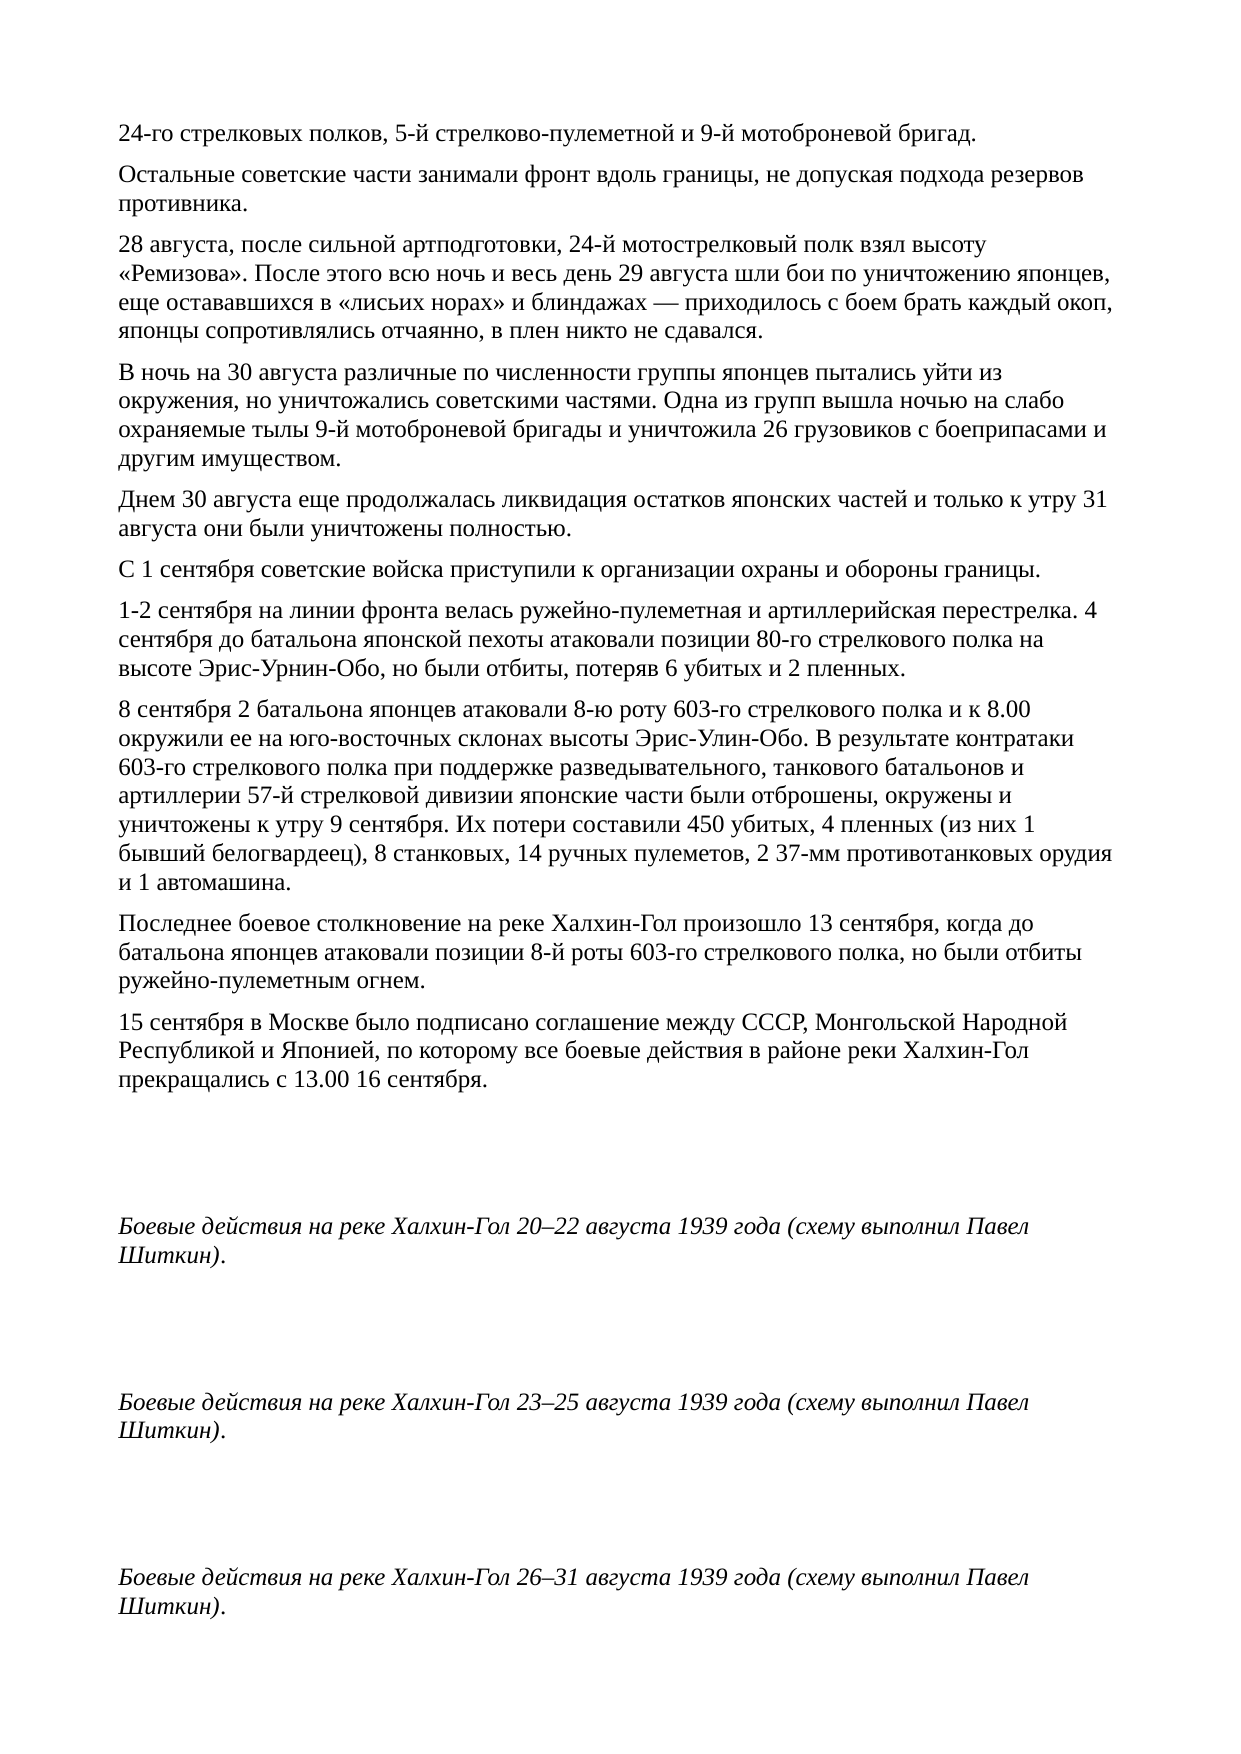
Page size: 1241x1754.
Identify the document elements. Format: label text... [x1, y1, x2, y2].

text С 1 сентября советские войска приступили к организации охраны и обороны границы. [118, 554, 1122, 583]
text Боевые действия на реке Халхин-Гол 23–25 августа 1939 года (схему выполнил Павел Шиткин). [118, 1387, 1122, 1444]
text В ночь на 30 августа различные по численности группы японцев пытались уйти из окружения, но уничтожались советскими частями. Одна из групп вышла ночью на слабо охраняемые тылы 9-й мотоброневой бригады и уничтожила 26 грузовиков с боеприпасами и другим имуществом. [118, 357, 1122, 472]
text 1-2 сентября на линии фронта велась ружейно-пулеметная и артиллерийская перестрелка. 4 сентября до батальона японской пехоты атаковали позиции 80-го стрелкового полка на высоте Эрис-Урнин-Обо, но были отбиты, потеряв 6 убитых и 2 пленных. [118, 596, 1122, 682]
text Остальные советские части занимали фронт вдоль границы, не допуская подхода резервов противника. [118, 159, 1122, 217]
text 28 августа, после сильной артподготовки, 24-й мотострелковый полк взял высоту «Ремизова». После этого всю ночь и весь день 29 августа шли бои по уничтожению японцев, еще остававшихся в «лисьих норах» и блиндажах — приходилось с боем брать каждый окоп, японцы сопротивлялись отчаянно, в плен никто не сдавался. [118, 229, 1122, 344]
text Последнее боевое столкновение на реке Халхин-Гол произошло 13 сентября, когда до батальона японцев атаковали позиции 8-й роты 603-го стрелкового полка, но были отбиты ружейно-пулеметным огнем. [118, 908, 1122, 994]
text 15 сентября в Москве было подписано соглашение между СССР, Монгольской Народной Республикой и Японией, по которому все боевые действия в районе реки Халхин-Гол прекращались с 13.00 16 сентября. [118, 1007, 1122, 1093]
text Боевые действия на реке Халхин-Гол 20–22 августа 1939 года (схему выполнил Павел Шиткин). [118, 1211, 1122, 1269]
text Боевые действия на реке Халхин-Гол 26–31 августа 1939 года (схему выполнил Павел Шиткин). [118, 1562, 1122, 1620]
text 8 сентября 2 батальона японцев атаковали 8-ю роту 603-го стрелкового полка и к 8.00 окружили ее на юго-восточных склонах высоты Эрис-Улин-Обо. В результате контратаки 603-го стрелкового полка при поддержке разведывательного, танкового батальонов и артиллерии 57-й стрелковой дивизии японские части были отброшены, окружены и уничтожены к утру 9 сентября. Их потери составили 450 убитых, 4 пленных (из них 1 бывший белогвардеец), 8 станковых, 14 ручных пулеметов, 2 37-мм противотанковых орудия и 1 автомашина. [118, 694, 1122, 896]
text 24-го стрелковых полков, 5-й стрелково-пулеметной и 9-й мотоброневой бригад. [118, 118, 1122, 147]
text Днем 30 августа еще продолжалась ликвидация остатков японских частей и только к утру 31 августа они были уничтожены полностью. [118, 484, 1122, 542]
